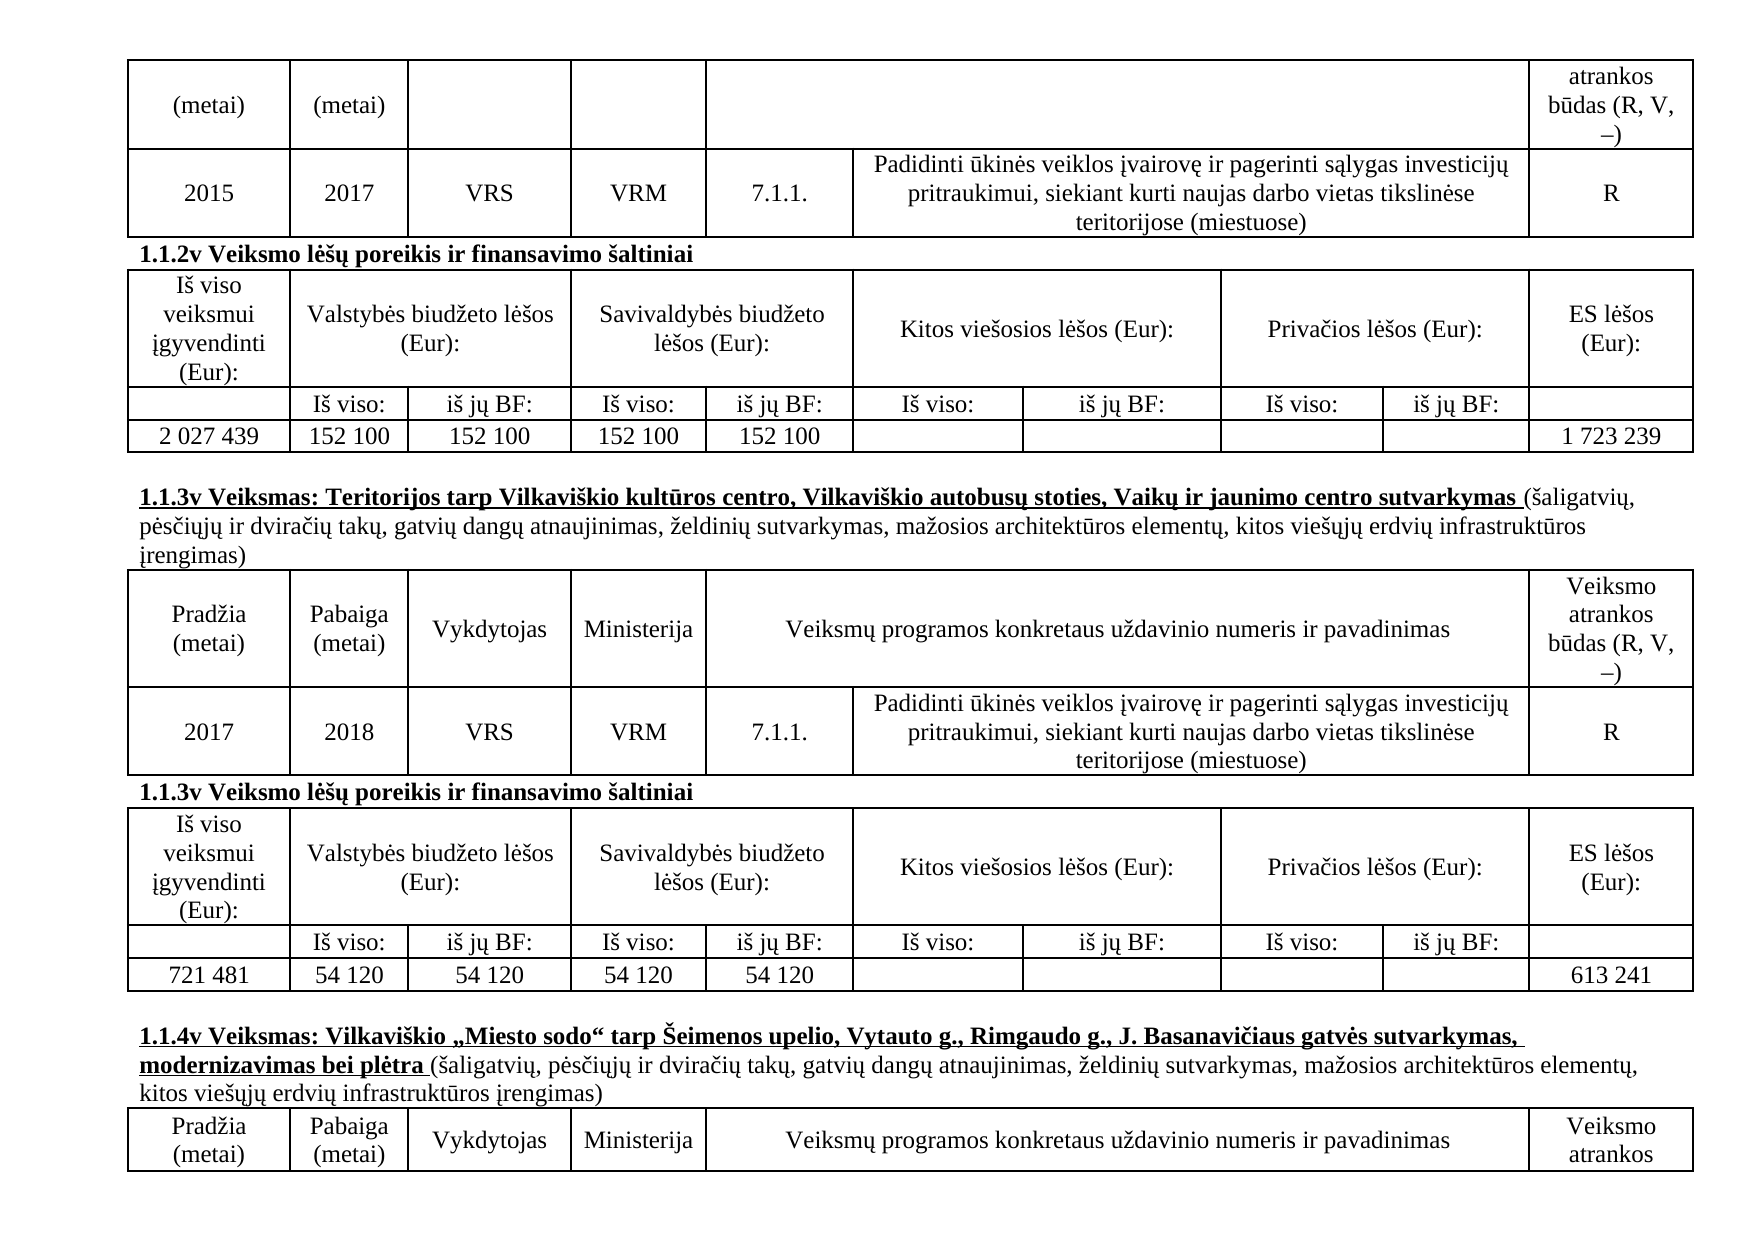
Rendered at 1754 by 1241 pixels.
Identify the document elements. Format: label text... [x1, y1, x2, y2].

table_cell [1718, 236, 1754, 268]
table_cell [1700, 686, 1718, 774]
table_cell [1694, 807, 1700, 924]
table_cell iš jų BF: [707, 388, 852, 418]
table_cell Iš viso veiksmui įgyvendinti (Eur): [129, 271, 289, 386]
table_cell Vykdytojas [409, 1109, 570, 1170]
table_cell [408, 992, 571, 1021]
table_cell Pradžia (metai) [129, 571, 289, 686]
table_cell [1718, 569, 1754, 686]
table_cell 1.1.2v Veiksmo lėšų poreikis ir finansavimo šaltiniai [128, 238, 1693, 268]
table_cell [1718, 807, 1754, 924]
table_cell [1718, 774, 1754, 807]
table_cell [1694, 148, 1700, 236]
table_cell iš jų BF: [409, 926, 570, 957]
table_cell [854, 959, 1022, 990]
table_cell atrankos būdas (R, V, –) [1530, 61, 1692, 147]
table_cell VRS [409, 150, 570, 236]
table_cell [1693, 774, 1700, 807]
table_cell iš jų BF: [1024, 388, 1220, 418]
table_cell [1693, 236, 1700, 268]
table_cell R [1530, 688, 1692, 774]
table_cell Veiksmo atrankos būdas (R, V, –) [1530, 571, 1692, 686]
table_cell 1 723 239 [1530, 421, 1692, 451]
table_cell [1694, 569, 1700, 686]
table_cell [1700, 569, 1718, 686]
table_cell iš jų BF: [1384, 388, 1528, 418]
table_cell [1718, 957, 1754, 990]
table_cell 1.1.4v Veiksmas: Vilkaviškio „Miesto sodo“ tarp Šeimenos upelio, Vytauto g., Rimgaudo g., J. Basanavičiaus gatvės sutvarkymas, modernizavimas bei plėtra (šaligatvių, pėsčiųjų ir dviračių takų, gatvių dangų atnaujinimas, želdinių sutvarkymas, mažosios architektūros elementų, kitos viešųjų erdvių infrastruktūros įrengimas) [128, 1021, 1693, 1107]
table_cell 2018 [291, 688, 407, 774]
table_cell [706, 453, 853, 482]
table_cell Iš viso: [854, 388, 1022, 418]
table_cell Savivaldybės biudžeto lėšos (Eur): [572, 809, 852, 924]
table_cell iš jų BF: [409, 388, 570, 418]
table_cell Iš viso: [854, 926, 1022, 957]
table_cell [1694, 686, 1700, 774]
table_cell [290, 992, 408, 1021]
table_cell [707, 61, 1528, 147]
table_cell 7.1.1. [707, 688, 852, 774]
table_cell [129, 926, 289, 957]
table_cell [571, 992, 706, 1021]
table_cell Padidinti ūkinės veiklos įvairovę ir pagerinti sąlygas investicijų pritraukimui, siekiant kurti naujas darbo vietas tikslinėse teritorijose (miestuose) [854, 150, 1528, 236]
table_cell [1718, 1107, 1754, 1170]
table_cell Iš viso: [291, 388, 407, 418]
table_cell [128, 453, 290, 482]
table_cell [853, 453, 1023, 482]
table_cell [1529, 992, 1693, 1021]
table_cell [1700, 1107, 1718, 1170]
table_cell [1718, 269, 1754, 386]
table_cell [1700, 807, 1718, 924]
table_cell iš jų BF: [1384, 926, 1528, 957]
table_cell [128, 992, 290, 1021]
table_cell [409, 61, 570, 147]
table_cell Iš viso: [1222, 388, 1382, 418]
table_cell [1693, 483, 1700, 569]
table_cell [1383, 453, 1529, 482]
table_cell Kitos viešosios lėšos (Eur): [854, 271, 1220, 386]
table_cell [1693, 1021, 1700, 1107]
table_cell (metai) [291, 61, 407, 147]
table_cell [1694, 419, 1700, 451]
table_cell [1024, 959, 1220, 990]
table_cell [408, 453, 571, 482]
table_cell iš jų BF: [707, 926, 852, 957]
table_cell Privačios lėšos (Eur): [1222, 809, 1528, 924]
table_cell Kitos viešosios lėšos (Eur): [854, 809, 1220, 924]
table_cell [1700, 483, 1718, 569]
table_cell [1700, 148, 1718, 236]
table_cell 2015 [129, 150, 289, 236]
table_cell [1718, 386, 1754, 418]
table_cell [1529, 453, 1693, 482]
table_cell 152 100 [409, 421, 570, 451]
table_cell [1694, 269, 1700, 386]
table_cell [1222, 421, 1382, 451]
table_cell [1694, 924, 1700, 957]
table_cell Ministerija [572, 1109, 705, 1170]
table_cell [1700, 774, 1718, 807]
table_cell 54 120 [291, 959, 407, 990]
table_cell Privačios lėšos (Eur): [1222, 271, 1528, 386]
table_cell Iš viso: [572, 926, 705, 957]
table_cell Iš viso: [572, 388, 705, 418]
table_cell 54 120 [409, 959, 570, 990]
table_cell VRM [572, 150, 705, 236]
table_cell Iš viso: [291, 926, 407, 957]
table_cell [1384, 959, 1528, 990]
table_cell [1700, 236, 1718, 268]
table_cell [1700, 957, 1718, 990]
table_cell Ministerija [572, 571, 705, 686]
table_cell [1718, 990, 1754, 1021]
table_cell [853, 992, 1023, 1021]
table_cell [1694, 957, 1700, 990]
table_cell [1221, 992, 1383, 1021]
table_cell [1023, 453, 1221, 482]
table_cell [1530, 388, 1692, 418]
table_cell [1024, 421, 1220, 451]
table_cell 1.1.3v Veiksmo lėšų poreikis ir finansavimo šaltiniai [128, 776, 1693, 807]
table_cell ES lėšos (Eur): [1530, 809, 1692, 924]
table_cell [1718, 59, 1754, 147]
table_cell 1.1.3v Veiksmas: Teritorijos tarp Vilkaviškio kultūros centro, Vilkaviškio autobusų stoties, Vaikų ir jaunimo centro sutvarkymas (šaligatvių, pėsčiųjų ir dviračių takų, gatvių dangų atnaujinimas, želdinių sutvarkymas, mažosios architektūros elementų, kitos viešųjų erdvių infrastruktūros įrengimas) [128, 483, 1693, 569]
table_cell [1700, 269, 1718, 386]
table_cell [1700, 1021, 1718, 1107]
table_cell [1384, 421, 1528, 451]
table_cell 7.1.1. [707, 150, 852, 236]
table_cell [290, 453, 408, 482]
table_cell 2017 [129, 688, 289, 774]
table_cell Iš viso: [1222, 926, 1382, 957]
table_cell [854, 421, 1022, 451]
table_cell [1700, 386, 1718, 418]
table_cell [571, 453, 706, 482]
table_cell [129, 388, 289, 418]
table_cell 2 027 439 [129, 421, 289, 451]
table_cell 152 100 [572, 421, 705, 451]
table_cell iš jų BF: [1024, 926, 1220, 957]
table_cell VRS [409, 688, 570, 774]
table_cell [1718, 686, 1754, 774]
table_cell [1530, 926, 1692, 957]
table_cell Pradžia (metai) [129, 1109, 289, 1170]
table_cell 2017 [291, 150, 407, 236]
table_cell Iš viso veiksmui įgyvendinti (Eur): [129, 809, 289, 924]
table_cell [1222, 959, 1382, 990]
table_cell Vykdytojas [409, 571, 570, 686]
table_cell [1700, 59, 1718, 147]
table_cell [1693, 990, 1700, 1021]
table_cell [1718, 419, 1754, 451]
table_cell R [1530, 150, 1692, 236]
table_cell 54 120 [707, 959, 852, 990]
table_cell Veiksmų programos konkretaus uždavinio numeris ir pavadinimas [707, 1109, 1528, 1170]
table_cell Valstybės biudžeto lėšos (Eur): [291, 809, 570, 924]
table_cell [1718, 1021, 1754, 1107]
table_cell [1383, 992, 1529, 1021]
table_cell Veiksmo atrankos [1530, 1109, 1692, 1170]
table_cell [1700, 451, 1718, 482]
table_cell ES lėšos (Eur): [1530, 271, 1692, 386]
table_cell Valstybės biudžeto lėšos (Eur): [291, 271, 570, 386]
table_cell [1718, 451, 1754, 482]
table_cell Savivaldybės biudžeto lėšos (Eur): [572, 271, 852, 386]
table_cell [1694, 1107, 1700, 1170]
table_cell 152 100 [707, 421, 852, 451]
table_cell [1718, 924, 1754, 957]
table_cell [1693, 451, 1700, 482]
table_cell VRM [572, 688, 705, 774]
table_cell [1221, 453, 1383, 482]
table_cell [706, 992, 853, 1021]
table_cell [1718, 148, 1754, 236]
table_cell [1694, 59, 1700, 147]
table_cell [1700, 990, 1718, 1021]
table_cell Pabaiga (metai) [291, 571, 407, 686]
table_cell Pabaiga (metai) [291, 1109, 407, 1170]
table_cell Padidinti ūkinės veiklos įvairovę ir pagerinti sąlygas investicijų pritraukimui, siekiant kurti naujas darbo vietas tikslinėse teritorijose (miestuose) [854, 688, 1528, 774]
table_cell 613 241 [1530, 959, 1692, 990]
table_cell Veiksmų programos konkretaus uždavinio numeris ir pavadinimas [707, 571, 1528, 686]
table_cell [1694, 386, 1700, 418]
table_cell (metai) [129, 61, 289, 147]
table_cell [1700, 419, 1718, 451]
table_cell [572, 61, 705, 147]
table_cell 721 481 [129, 959, 289, 990]
table_cell 54 120 [572, 959, 705, 990]
table_cell [1023, 992, 1221, 1021]
table_cell 152 100 [291, 421, 407, 451]
table_cell [1700, 924, 1718, 957]
table_cell [1718, 483, 1754, 569]
